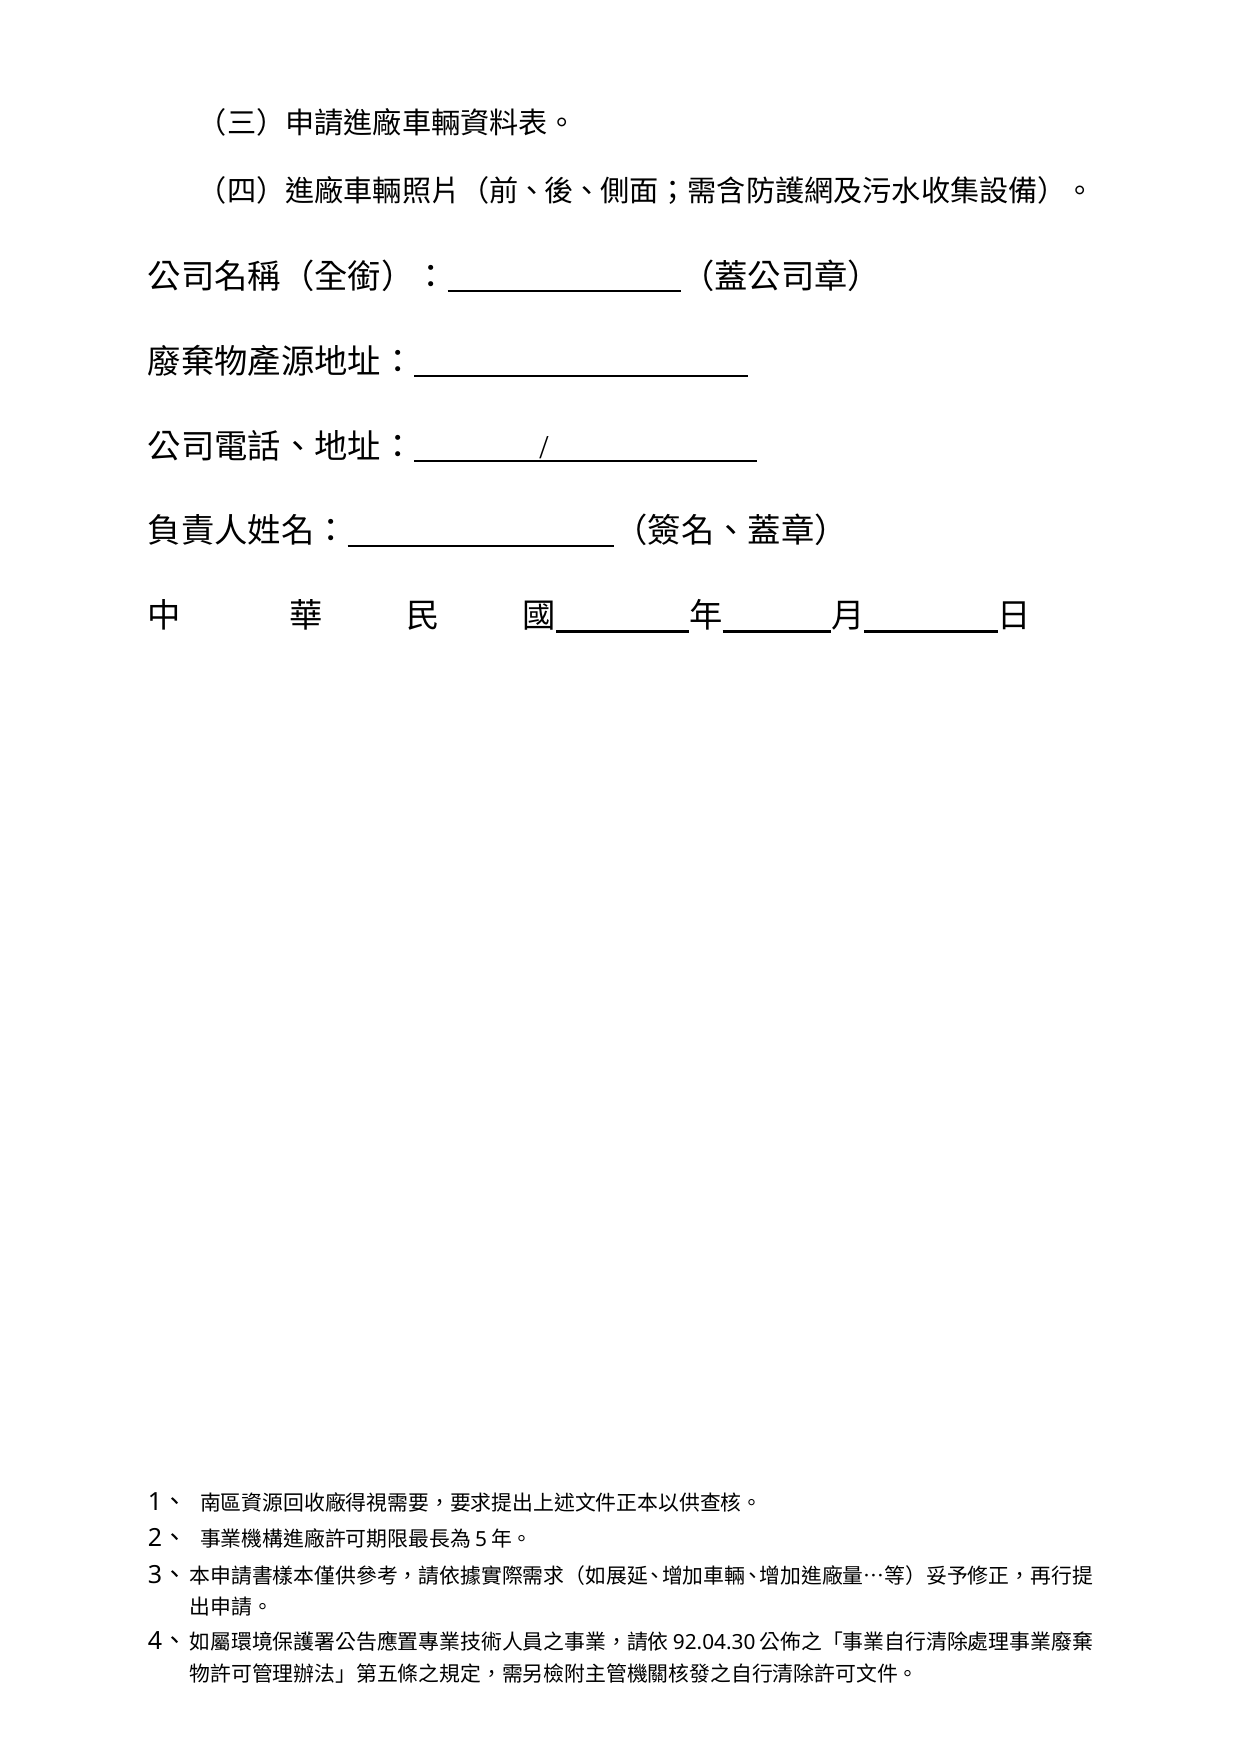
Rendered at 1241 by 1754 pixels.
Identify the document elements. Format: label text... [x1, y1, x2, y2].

text 公司電話、地址： / [147, 409, 1092, 477]
text （三）申請進廠車輛資料表。 [198, 87, 1092, 155]
text 負責人姓名： （簽名、蓋章） [147, 494, 1092, 562]
text 中 華 民 國 年 月 日 [147, 579, 1092, 647]
text 公司名稱（全銜）： （蓋公司章） [147, 240, 1092, 308]
text （四）進廠車輛照片（前、後、側面；需含防護網及污水收集設備）。 [198, 155, 1092, 223]
text 廢棄物產源地址： [147, 325, 1092, 393]
